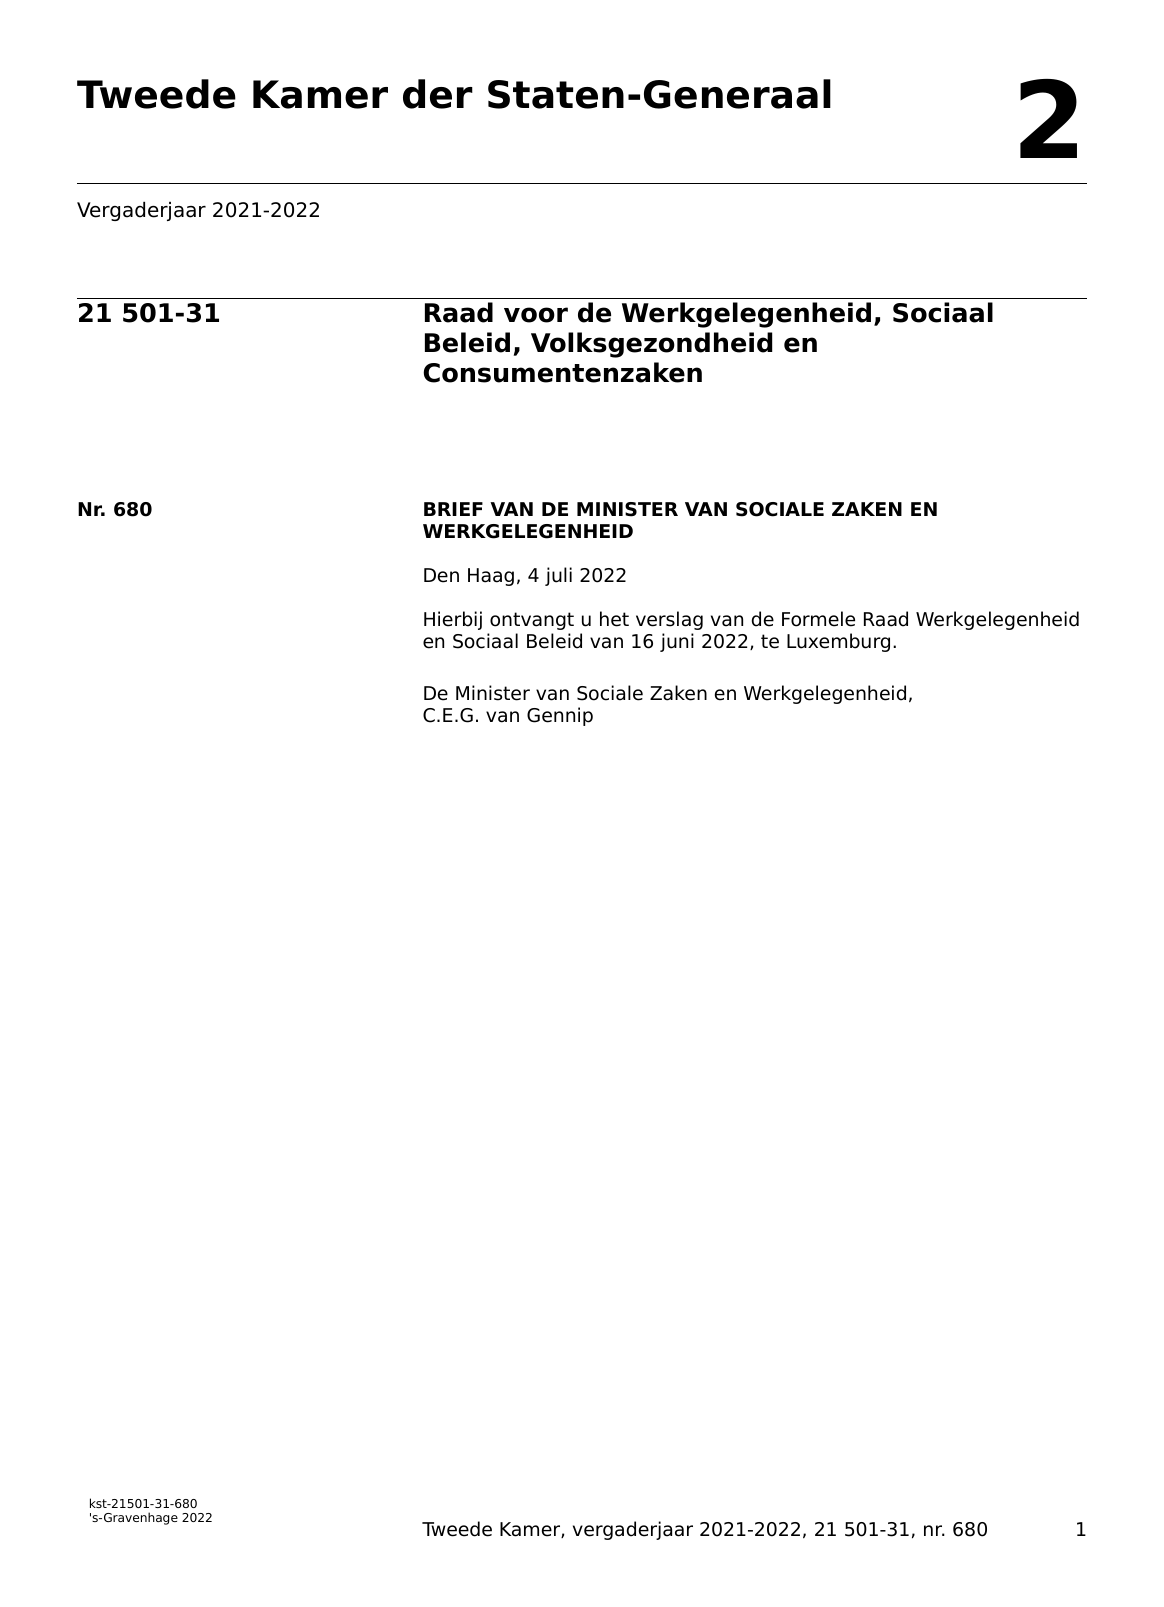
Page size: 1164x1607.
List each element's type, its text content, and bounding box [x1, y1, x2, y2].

table_header Tweede Kamer der Staten-Generaal [77, 59, 886, 183]
text Den Haag, 4 juli 2022 [422, 565, 1087, 587]
text 's-Gravenhage 2022 [88, 1511, 323, 1525]
text De Minister van Sociale Zaken en Werkgelegenheid, C.E.G. van Gennip [422, 683, 1087, 727]
table_header 2 [886, 59, 1087, 183]
text Hierbij ontvangt u het verslag van de Formele Raad Werkgelegenheid en Sociaal Beleid van 16 juni 2022, te Luxemburg. [422, 609, 1087, 653]
table_cell Vergaderjaar 2021-2022 [77, 184, 1087, 298]
subtitle 21 501-31 Raad voor de Werkgelegenheid, Sociaal Beleid, Volksgezondheid en Consumentenzaken [77, 299, 1087, 388]
text kst-21501-31-680 [88, 1497, 323, 1511]
subtitle Nr. 680 BRIEF VAN DE MINISTER VAN SOCIALE ZAKEN EN WERKGELEGENHEID [77, 499, 1087, 543]
